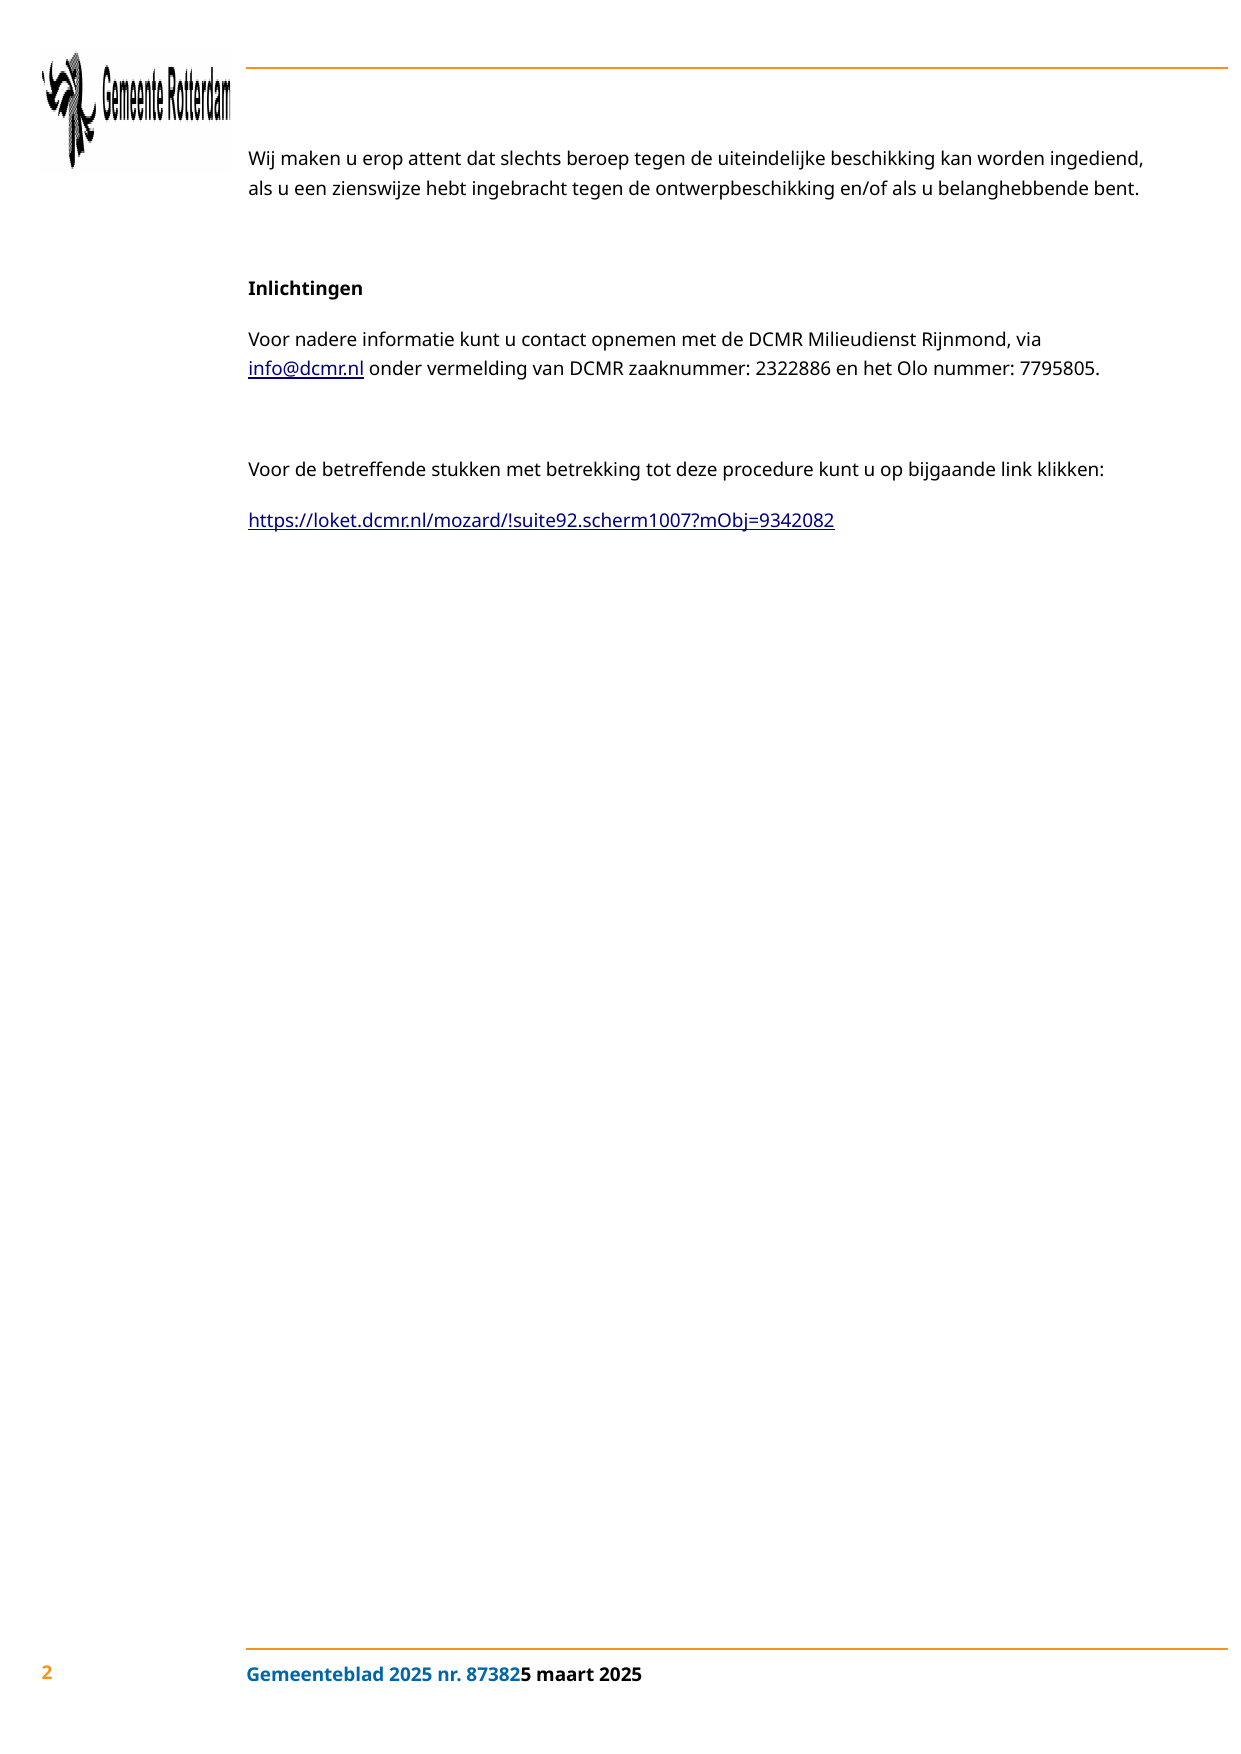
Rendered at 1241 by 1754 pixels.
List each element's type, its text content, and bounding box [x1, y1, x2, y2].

text Inlichtingen [248, 276, 1152, 301]
text Voor nadere informatie kunt u contact opnemen met de DCMR Milieudienst Rijnmond, via info@dcmr.nl onder vermelding van DCMR zaaknummer: 2322886 en het Olo nummer: 7795805. [248, 326, 1152, 381]
picture [41, 47, 231, 172]
text Wij maken u erop attent dat slechts beroep tegen de uiteindelijke beschikking kan worden ingediend, als u een zienswijze hebt ingebracht tegen de ontwerpbeschikking en/of als u belanghebbende bent. [248, 145, 1152, 201]
text https://loket.dcmr.nl/mozard/!suite92.scherm1007?mObj=9342082 [248, 507, 1152, 533]
text Voor de betreffende stukken met betrekking tot deze procedure kunt u op bijgaande link klikken: [248, 456, 1152, 482]
